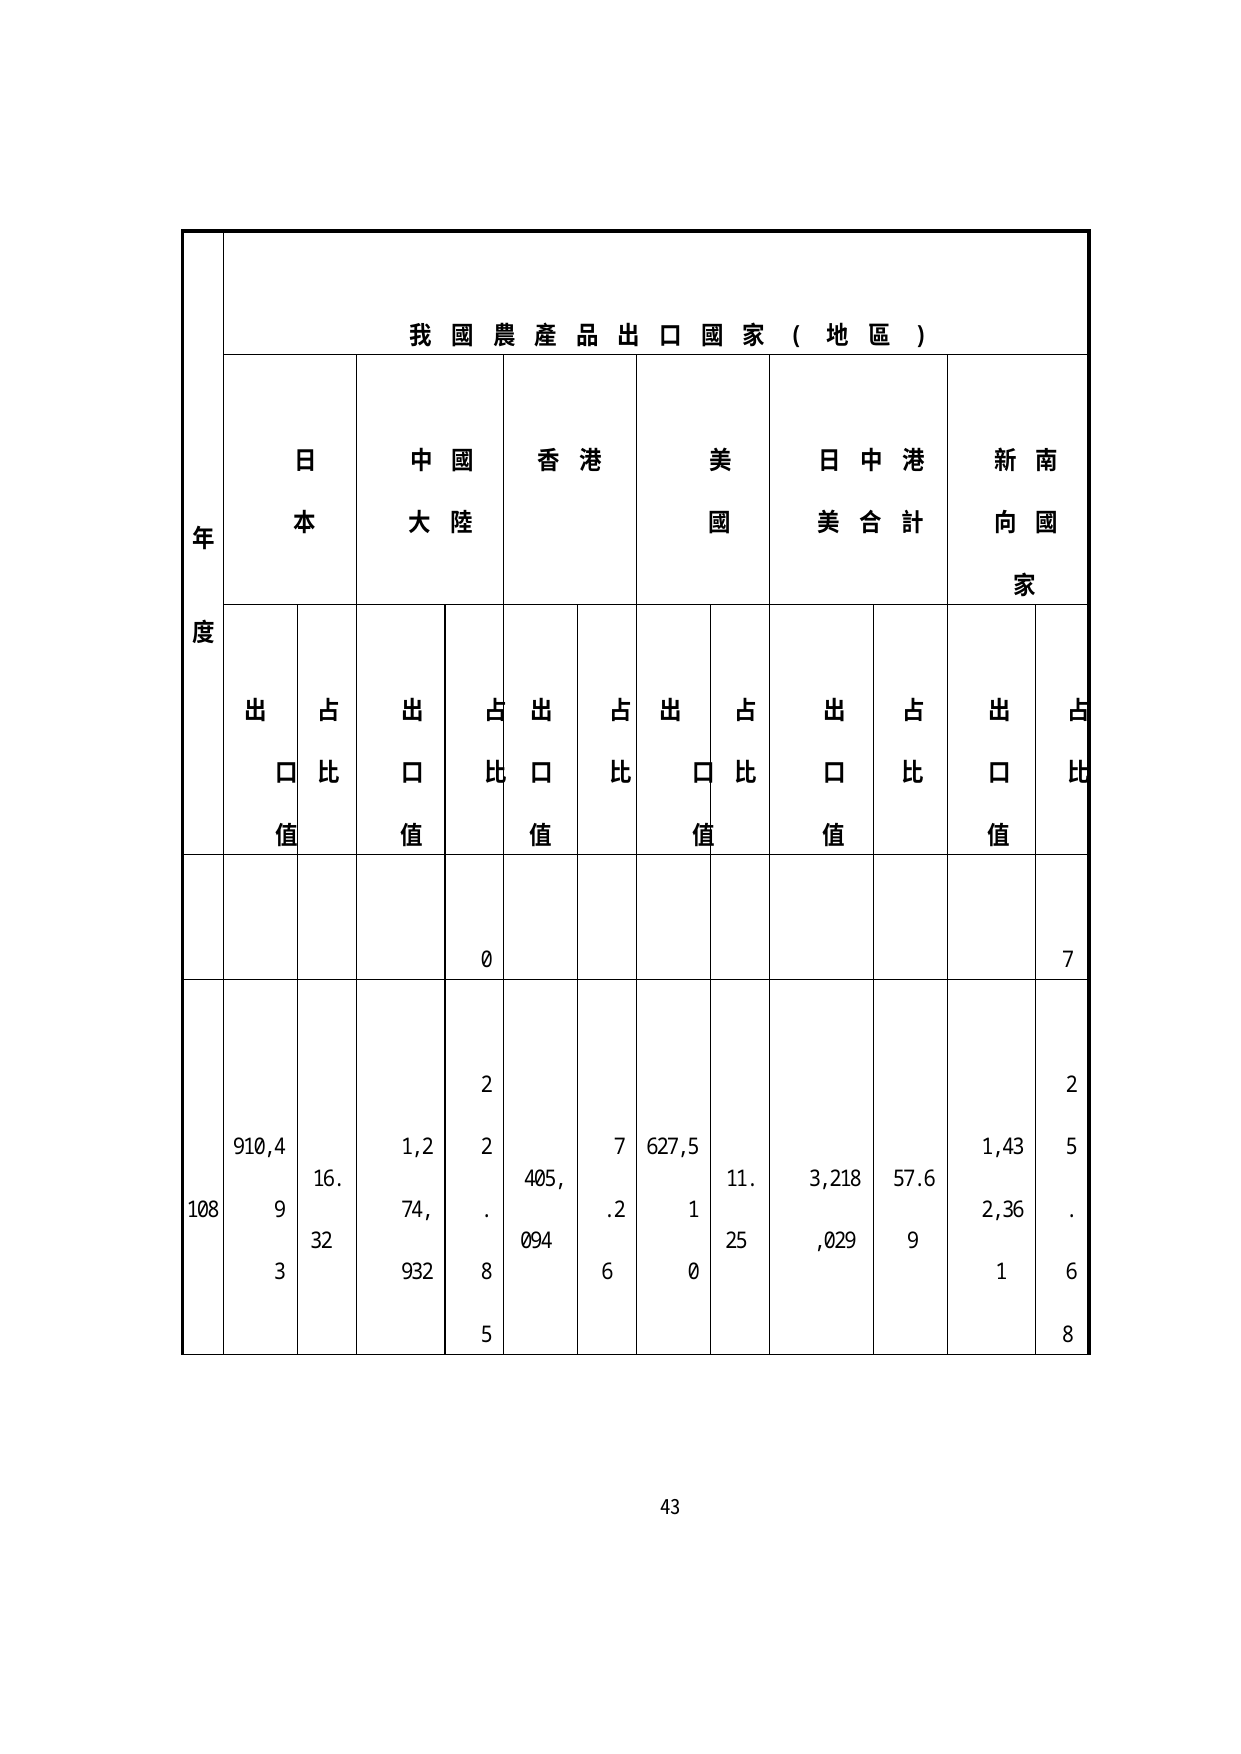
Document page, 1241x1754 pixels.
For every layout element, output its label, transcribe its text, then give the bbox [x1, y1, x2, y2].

table_cell 57.69 [874, 980, 947, 1354]
table_cell 出口值 [770, 605, 873, 854]
table_cell 占比 [1036, 605, 1087, 854]
table_cell [224, 855, 297, 979]
table_cell 108 [184, 980, 223, 1354]
table_cell 3,218,029 [770, 980, 873, 1354]
table_cell 占比 [711, 605, 769, 854]
table_cell 1,432,361 [948, 980, 1035, 1354]
table_cell 日本 [224, 355, 356, 604]
table_cell 新南向國家 [948, 355, 1087, 604]
table_cell 25.68 [1036, 980, 1087, 1354]
table_cell 美國 [637, 355, 769, 604]
table_cell 7.26 [578, 980, 636, 1354]
table_header 年 度 [184, 233, 223, 854]
table_cell [711, 855, 769, 979]
table_cell [637, 855, 710, 979]
table_cell 占比 [874, 605, 947, 854]
table_cell 22.85 [446, 980, 503, 1354]
table_cell [298, 855, 356, 979]
table_cell 1,274,932 [357, 980, 444, 1354]
table_cell 出口值 [357, 605, 444, 854]
table_cell 占比 [446, 605, 503, 854]
table_cell 627,510 [637, 980, 710, 1354]
table_cell [770, 855, 873, 979]
table_cell 出口值 [948, 605, 1035, 854]
table_cell 0 [446, 855, 503, 979]
table_cell [948, 855, 1035, 979]
table_cell 占比 [298, 605, 356, 854]
table_cell 占比 [578, 605, 636, 854]
table_cell [184, 855, 223, 979]
table_cell 出口值 [224, 605, 297, 854]
table_cell 16.32 [298, 980, 356, 1354]
table_cell 香港 [504, 355, 636, 604]
table_cell [874, 855, 947, 979]
table_cell 910,493 [224, 980, 297, 1354]
table_cell 7 [1036, 855, 1087, 979]
table_cell 中國大陸 [357, 355, 503, 604]
table_header 我國農產品出口國家(地區) [224, 233, 1087, 354]
table_cell 11.25 [711, 980, 769, 1354]
table_cell 日中港美合計 [770, 355, 947, 604]
table_cell 出口值 [504, 605, 577, 854]
table_cell [578, 855, 636, 979]
table_cell 405,094 [504, 980, 577, 1354]
table_cell [504, 855, 577, 979]
table_cell [357, 855, 444, 979]
table_cell 出口值 [637, 605, 710, 854]
